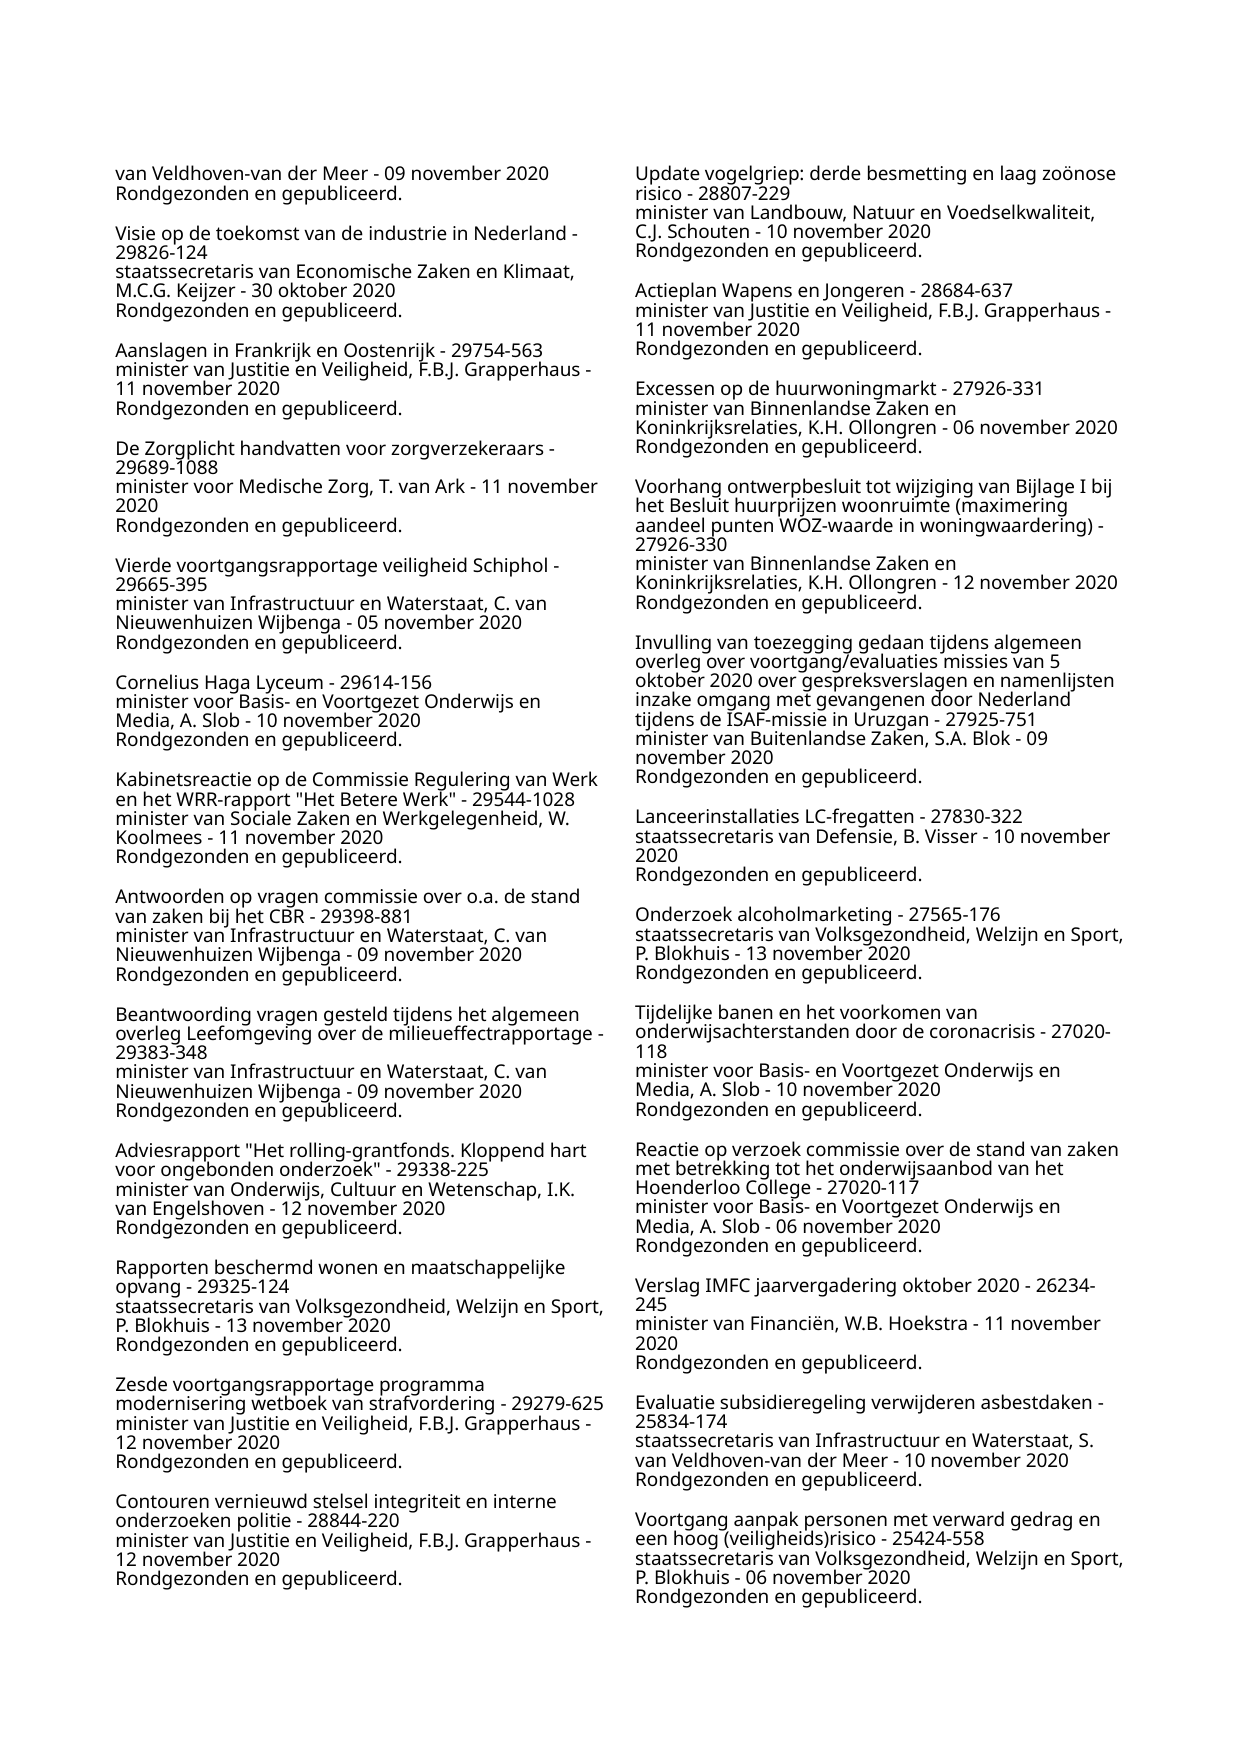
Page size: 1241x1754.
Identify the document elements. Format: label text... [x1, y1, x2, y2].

text minister van Buitenlandse Zaken, S.A. Blok - 09 november 2020 [635, 730, 1125, 768]
text minister van Justitie en Veiligheid, F.B.J. Grapperhaus - 11 november 2020 [115, 361, 605, 399]
text Aanslagen in Frankrijk en Oostenrijk - 29754-563 [115, 342, 605, 361]
text staatssecretaris van Volksgezondheid, Welzijn en Sport, P. Blokhuis - 06 november 2020 [635, 1549, 1125, 1588]
text Rondgezonden en gepubliceerd. [635, 1354, 1125, 1373]
text staatssecretaris van Volksgezondheid, Welzijn en Sport, P. Blokhuis - 13 november 2020 [635, 926, 1125, 964]
text Invulling van toezegging gedaan tijdens algemeen overleg over voortgang/evaluaties missies van 5 oktober 2020 over gespreksverslagen en namenlijsten inzake omgang met gevangenen door Nederland tijdens de ISAF-missie in Uruzgan - 27925-751 [635, 634, 1125, 730]
text Contouren vernieuwd stelsel integriteit en interne onderzoeken politie - 28844-220 [115, 1493, 605, 1532]
text minister van Infrastructuur en Waterstaat, C. van Nieuwenhuizen Wijbenga - 09 november 2020 [115, 1063, 605, 1102]
text minister van Binnenlandse Zaken en Koninkrijksrelaties, K.H. Ollongren - 12 november 2020 [635, 555, 1125, 594]
text Rondgezonden en gepubliceerd. [635, 866, 1125, 886]
text Rondgezonden en gepubliceerd. [115, 634, 605, 653]
text staatssecretaris van Volksgezondheid, Welzijn en Sport, P. Blokhuis - 13 november 2020 [115, 1298, 605, 1336]
text Rondgezonden en gepubliceerd. [115, 848, 605, 868]
text Excessen op de huurwoningmarkt - 27926-331 [635, 380, 1125, 399]
text staatssecretaris van Infrastructuur en Waterstaat, S. van Veldhoven-van der Meer - 10 november 2020 [635, 1432, 1125, 1471]
text Rondgezonden en gepubliceerd. [115, 1570, 605, 1589]
text De Zorgplicht handvatten voor zorgverzekeraars - 29689-1088 [115, 439, 605, 478]
text Rondgezonden en gepubliceerd. [635, 242, 1125, 262]
text Rondgezonden en gepubliceerd. [115, 399, 605, 419]
text minister van Infrastructuur en Waterstaat, C. van Nieuwenhuizen Wijbenga - 09 november 2020 [115, 927, 605, 966]
text Rondgezonden en gepubliceerd. [115, 731, 605, 751]
text minister van Infrastructuur en Waterstaat, C. van Nieuwenhuizen Wijbenga - 05 november 2020 [115, 595, 605, 634]
text Rondgezonden en gepubliceerd. [115, 517, 605, 536]
text minister van Sociale Zaken en Werkgelegenheid, W. Koolmees - 11 november 2020 [115, 810, 605, 848]
text Rondgezonden en gepubliceerd. [635, 1471, 1125, 1490]
text Onderzoek alcoholmarketing - 27565-176 [635, 906, 1125, 926]
text Rondgezonden en gepubliceerd. [115, 966, 605, 985]
text minister voor Medische Zorg, T. van Ark - 11 november 2020 [115, 478, 605, 517]
text Reactie op verzoek commissie over de stand van zaken met betrekking tot het onderwijsaanbod van het Hoenderloo College - 27020-117 [635, 1141, 1125, 1198]
text Evaluatie subsidieregeling verwijderen asbestdaken - 25834-174 [635, 1394, 1125, 1432]
text minister van Justitie en Veiligheid, F.B.J. Grapperhaus - 11 november 2020 [635, 302, 1125, 340]
text Rondgezonden en gepubliceerd. [635, 438, 1125, 457]
text Rondgezonden en gepubliceerd. [635, 1101, 1125, 1120]
text Lanceerinstallaties LC-fregatten - 27830-322 [635, 808, 1125, 828]
text minister voor Basis- en Voortgezet Onderwijs en Media, A. Slob - 06 november 2020 [635, 1198, 1125, 1237]
text Voortgang aanpak personen met verward gedrag en een hoog (veiligheids)risico - 25424-558 [635, 1511, 1125, 1549]
text Tijdelijke banen en het voorkomen van onderwijsachterstanden door de coronacrisis - 27020-118 [635, 1004, 1125, 1062]
text minister van Justitie en Veiligheid, F.B.J. Grapperhaus - 12 november 2020 [115, 1415, 605, 1453]
text Verslag IMFC jaarvergadering oktober 2020 - 26234-245 [635, 1277, 1125, 1315]
text Adviesrapport "Het rolling-grantfonds. Kloppend hart voor ongebonden onderzoek" - 29338-225 [115, 1142, 605, 1181]
text Rondgezonden en gepubliceerd. [635, 594, 1125, 613]
text minister van Financiën, W.B. Hoekstra - 11 november 2020 [635, 1315, 1125, 1354]
text Cornelius Haga Lyceum - 29614-156 [115, 674, 605, 693]
text Rondgezonden en gepubliceerd. [635, 768, 1125, 788]
text Antwoorden op vragen commissie over o.a. de stand van zaken bij het CBR - 29398-881 [115, 888, 605, 927]
text Rondgezonden en gepubliceerd. [115, 1219, 605, 1238]
text minister voor Basis- en Voortgezet Onderwijs en Media, A. Slob - 10 november 2020 [635, 1062, 1125, 1101]
text Voorhang ontwerpbesluit tot wijziging van Bijlage I bij het Besluit huurprijzen woonruimte (maximering aandeel punten WOZ-waarde in woningwaardering) - 27926-330 [635, 478, 1125, 555]
text Rondgezonden en gepubliceerd. [115, 1336, 605, 1355]
text minister van Landbouw, Natuur en Voedselkwaliteit, C.J. Schouten - 10 november 2020 [635, 204, 1125, 242]
text van Veldhoven-van der Meer - 09 november 2020 [115, 165, 605, 184]
text Rondgezonden en gepubliceerd. [115, 1102, 605, 1121]
text Update vogelgriep: derde besmetting en laag zoönose risico - 28807-229 [635, 165, 1125, 204]
text staatssecretaris van Economische Zaken en Klimaat, M.C.G. Keijzer - 30 oktober 2020 [115, 263, 605, 302]
text staatssecretaris van Defensie, B. Visser - 10 november 2020 [635, 828, 1125, 866]
text Rondgezonden en gepubliceerd. [115, 184, 605, 204]
text Beantwoording vragen gesteld tijdens het algemeen overleg Leefomgeving over de milieueffectrapportage - 29383-348 [115, 1006, 605, 1063]
text minister van Onderwijs, Cultuur en Wetenschap, I.K. van Engelshoven - 12 november 2020 [115, 1181, 605, 1219]
text Rondgezonden en gepubliceerd. [635, 1588, 1125, 1607]
text Vierde voortgangsrapportage veiligheid Schiphol - 29665-395 [115, 557, 605, 595]
text Actieplan Wapens en Jongeren - 28684-637 [635, 282, 1125, 302]
text Rondgezonden en gepubliceerd. [115, 302, 605, 321]
text Rondgezonden en gepubliceerd. [635, 340, 1125, 359]
text Rondgezonden en gepubliceerd. [115, 1453, 605, 1472]
text Rondgezonden en gepubliceerd. [635, 1237, 1125, 1256]
text Zesde voortgangsrapportage programma modernisering wetboek van strafvordering - 29279-625 [115, 1376, 605, 1415]
text Visie op de toekomst van de industrie in Nederland - 29826-124 [115, 224, 605, 263]
text minister van Justitie en Veiligheid, F.B.J. Grapperhaus - 12 november 2020 [115, 1532, 605, 1570]
text Rondgezonden en gepubliceerd. [635, 964, 1125, 983]
text minister van Binnenlandse Zaken en Koninkrijksrelaties, K.H. Ollongren - 06 november 2020 [635, 399, 1125, 438]
text Kabinetsreactie op de Commissie Regulering van Werk en het WRR-rapport "Het Betere Werk" - 29544-1028 [115, 771, 605, 810]
text Rapporten beschermd wonen en maatschappelijke opvang - 29325-124 [115, 1259, 605, 1298]
text minister voor Basis- en Voortgezet Onderwijs en Media, A. Slob - 10 november 2020 [115, 693, 605, 731]
